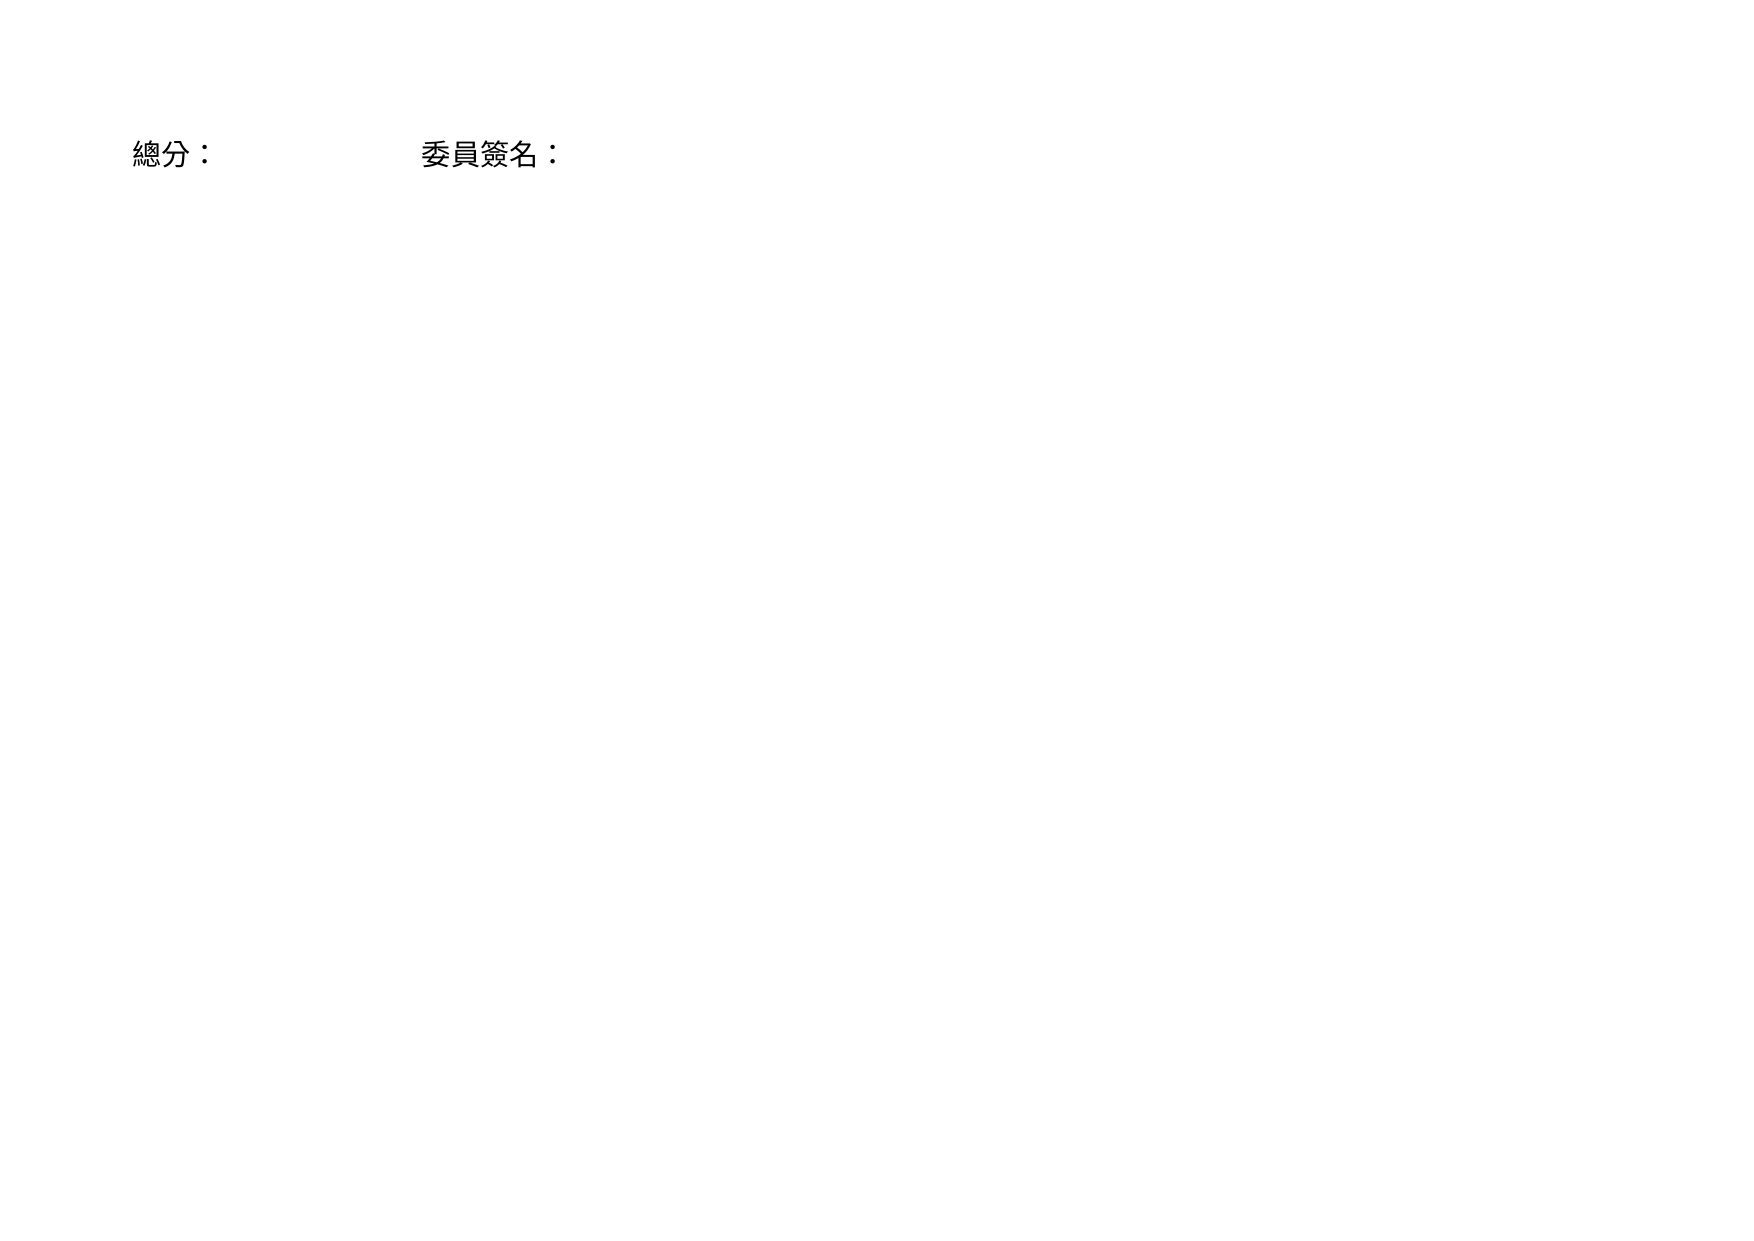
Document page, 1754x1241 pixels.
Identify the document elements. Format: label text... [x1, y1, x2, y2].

text 總分： 委員簽名： [59, 109, 1683, 184]
